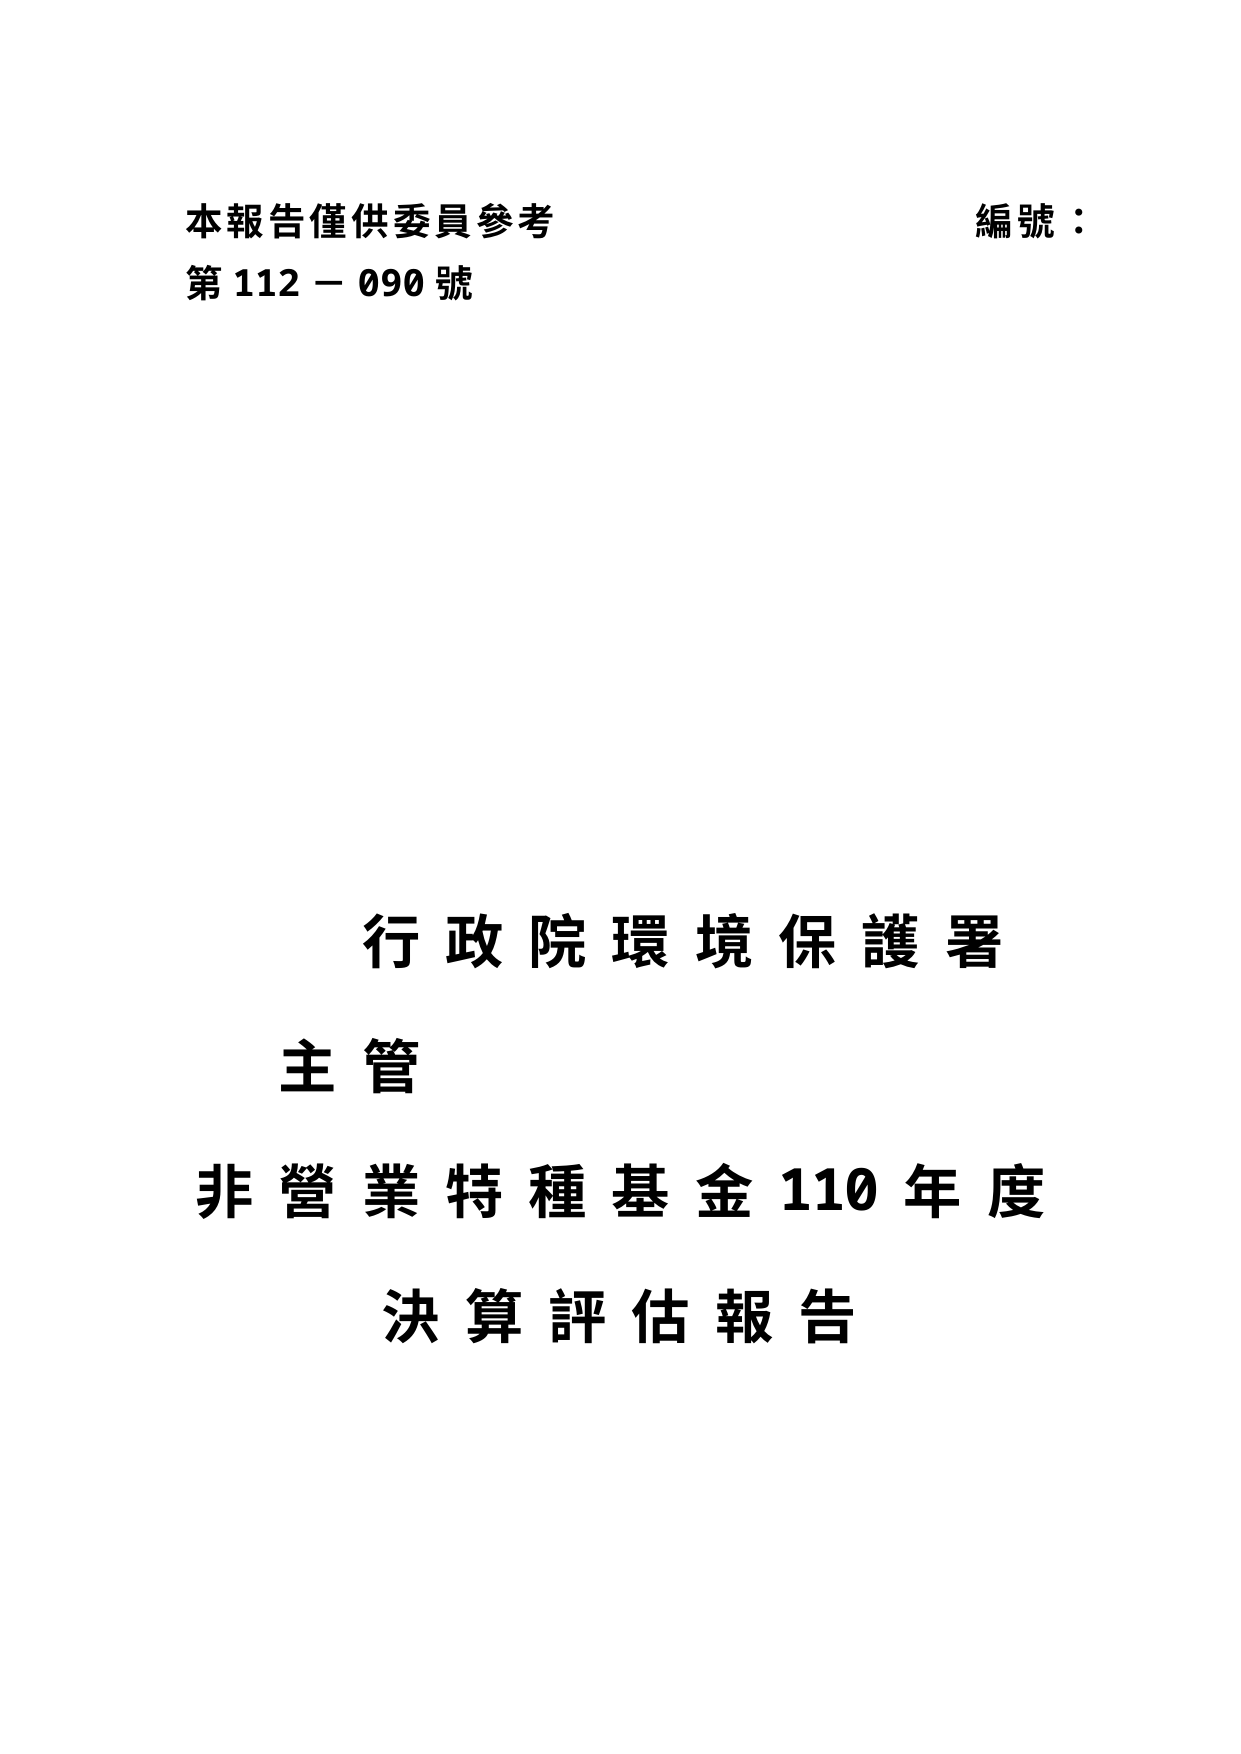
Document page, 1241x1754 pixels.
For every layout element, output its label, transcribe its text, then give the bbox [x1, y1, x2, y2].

text 本報告僅供委員參考 編號：第112－090號 [183, 177, 1058, 302]
text 行政院環境保護署主管 [242, 865, 1058, 1115]
text 非營業特種基金110年度決算評估報告 [153, 1115, 1058, 1365]
